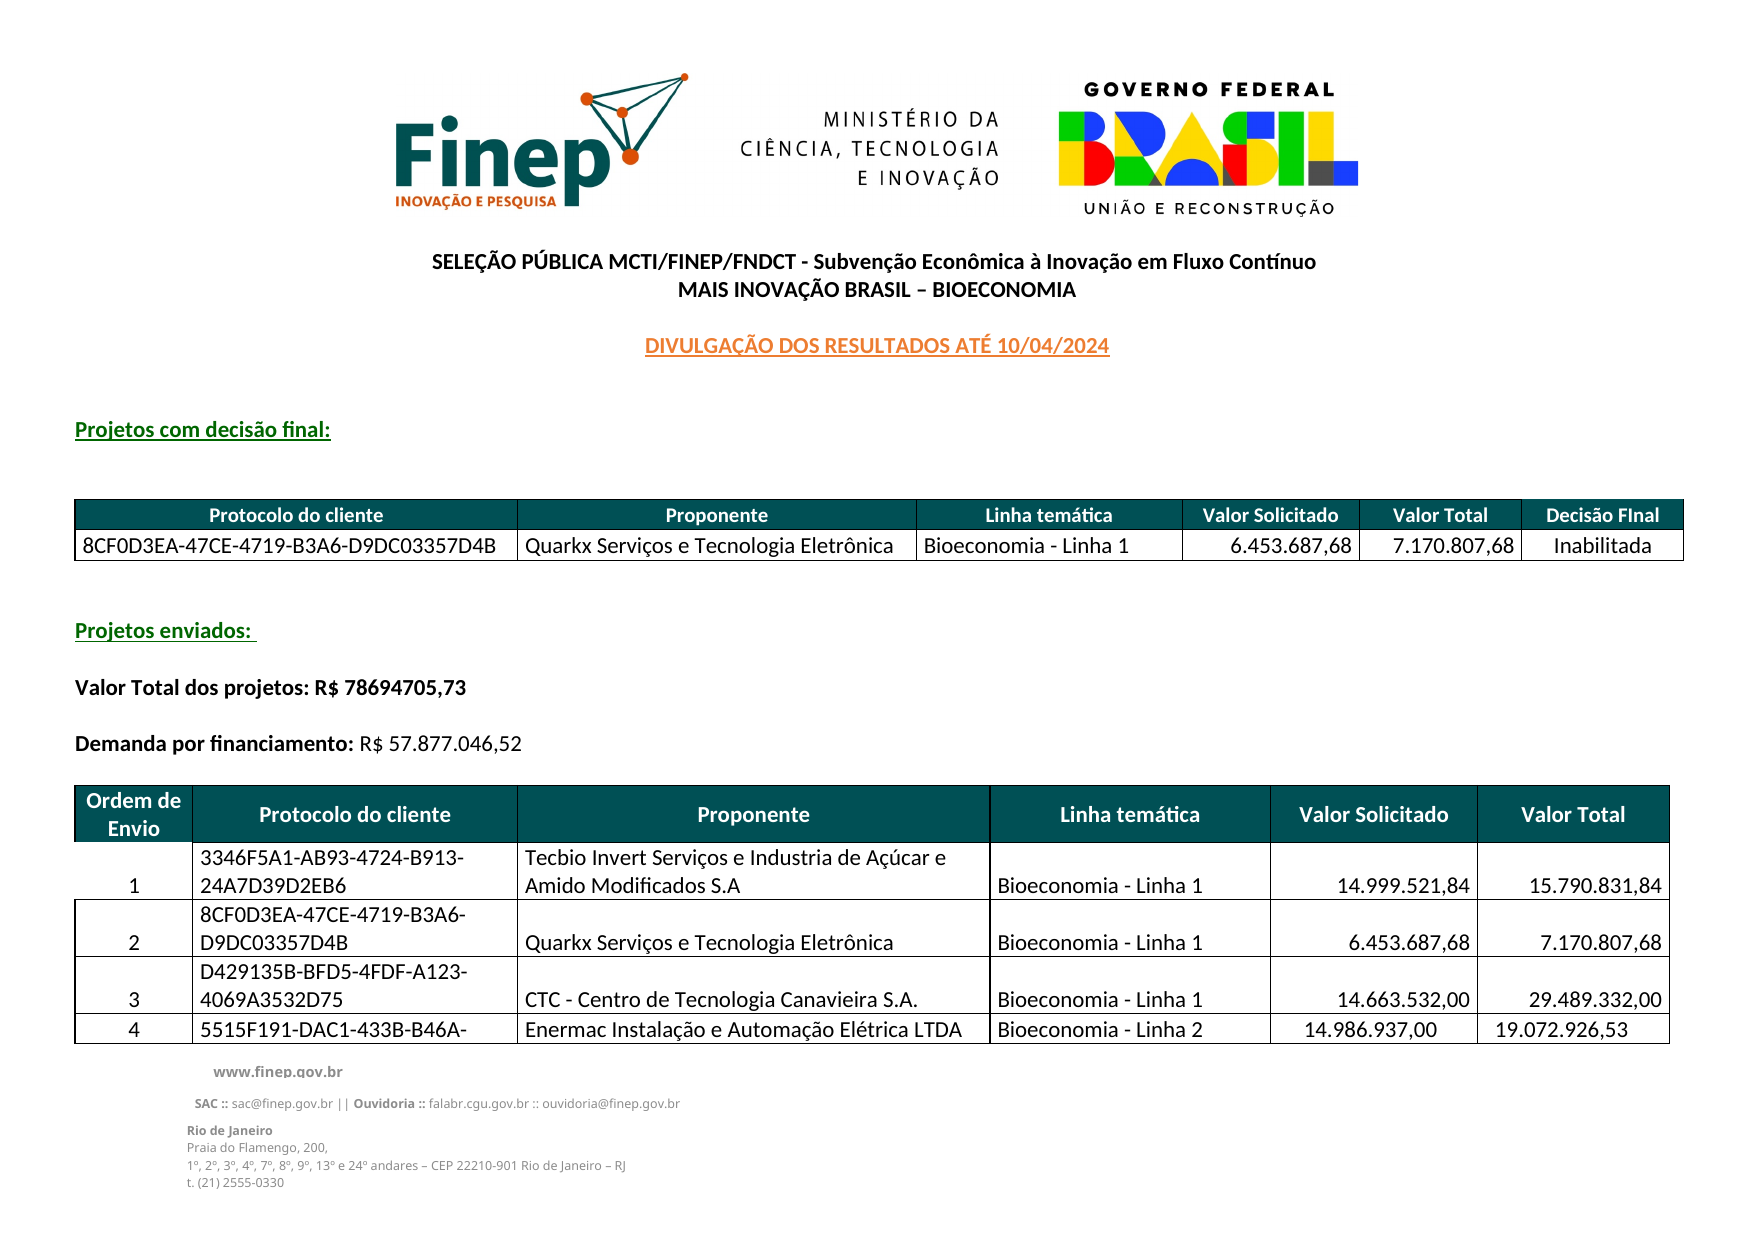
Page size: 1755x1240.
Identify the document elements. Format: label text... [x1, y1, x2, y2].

table_header Decisão FInal [1522, 499, 1683, 529]
table_cell 14.663.532,00 [1271, 957, 1477, 1013]
table_cell Quarkx Serviços e Tecnologia Eletrônica [518, 900, 989, 956]
text Projetos enviados: [75, 617, 1679, 644]
text MAIS INOVAÇÃO BRASIL – BIOECONOMIA [75, 275, 1679, 303]
text SELEÇÃO PÚBLICA MCTI/FINEP/FNDCT - Subvenção Econômica à Inovação em Fluxo Contínuo [75, 247, 1679, 275]
table_header Ordem de Envio [76, 786, 192, 842]
table_cell Bioeconomia - Linha 1 [991, 957, 1270, 1013]
table_cell 5515F191-DAC1-433B-B46A- [193, 1014, 517, 1043]
table_cell 7.170.807,68 [1478, 900, 1669, 956]
table_cell 19.072.926,53 [1478, 1014, 1669, 1043]
table_cell 3346F5A1-AB93-4724-B913-24A7D39D2EB6 [193, 843, 517, 899]
table_cell Bioeconomia - Linha 1 [917, 530, 1182, 559]
table_header Valor Total [1478, 786, 1669, 842]
text Demanda por financiamento: R$ 57.877.046,52 [75, 729, 1679, 757]
table_header Proponente [518, 500, 916, 529]
text DIVULGAÇÃO DOS RESULTADOS ATÉ 10/04/2024 [75, 331, 1679, 359]
table_cell 8CF0D3EA-47CE-4719-B3A6-D9DC03357D4B [76, 530, 517, 559]
table_header Protocolo do cliente [76, 500, 517, 529]
table_header Linha temática [991, 786, 1270, 842]
table_cell 3 [76, 957, 192, 1013]
table_cell 7.170.807,68 [1360, 530, 1521, 559]
table_cell Tecbio Invert Serviços e Industria de Açúcar e Amido Modificados S.A [518, 843, 989, 899]
table_cell CTC - Centro de Tecnologia Canavieira S.A. [518, 957, 989, 1013]
text Valor Total dos projetos: R$ 78694705,73 [75, 673, 1679, 701]
table_cell 14.999.521,84 [1271, 843, 1477, 899]
table_cell 15.790.831,84 [1478, 843, 1669, 899]
table_header Proponente [518, 786, 989, 842]
table_cell 4 [76, 1014, 192, 1043]
table_cell 8CF0D3EA-47CE-4719-B3A6-D9DC03357D4B [193, 900, 517, 956]
table_cell 1 [75, 842, 192, 899]
text Projetos com decisão final: [75, 415, 1679, 443]
table_cell Bioeconomia - Linha 1 [991, 843, 1270, 899]
table_cell 29.489.332,00 [1478, 957, 1669, 1013]
table_header Linha temática [917, 500, 1182, 529]
table_header Protocolo do cliente [193, 786, 517, 842]
table_cell 6.453.687,68 [1271, 900, 1477, 956]
table_header Valor Solicitado [1271, 786, 1477, 842]
table_cell 2 [76, 900, 192, 956]
table_cell 6.453.687,68 [1183, 530, 1359, 559]
table_cell Inabilitada [1522, 530, 1683, 559]
table_header Valor Solicitado [1183, 500, 1359, 529]
table_cell Bioeconomia - Linha 1 [991, 900, 1270, 956]
table_cell Quarkx Serviços e Tecnologia Eletrônica [518, 530, 916, 559]
table_cell Bioeconomia - Linha 2 [991, 1014, 1270, 1043]
table_cell Enermac Instalação e Automação Elétrica LTDA [518, 1014, 989, 1043]
table_cell 14.986.937,00 [1271, 1014, 1477, 1043]
table_header Valor Total [1360, 500, 1521, 529]
table_cell D429135B-BFD5-4FDF-A123-4069A3532D75 [193, 957, 517, 1013]
